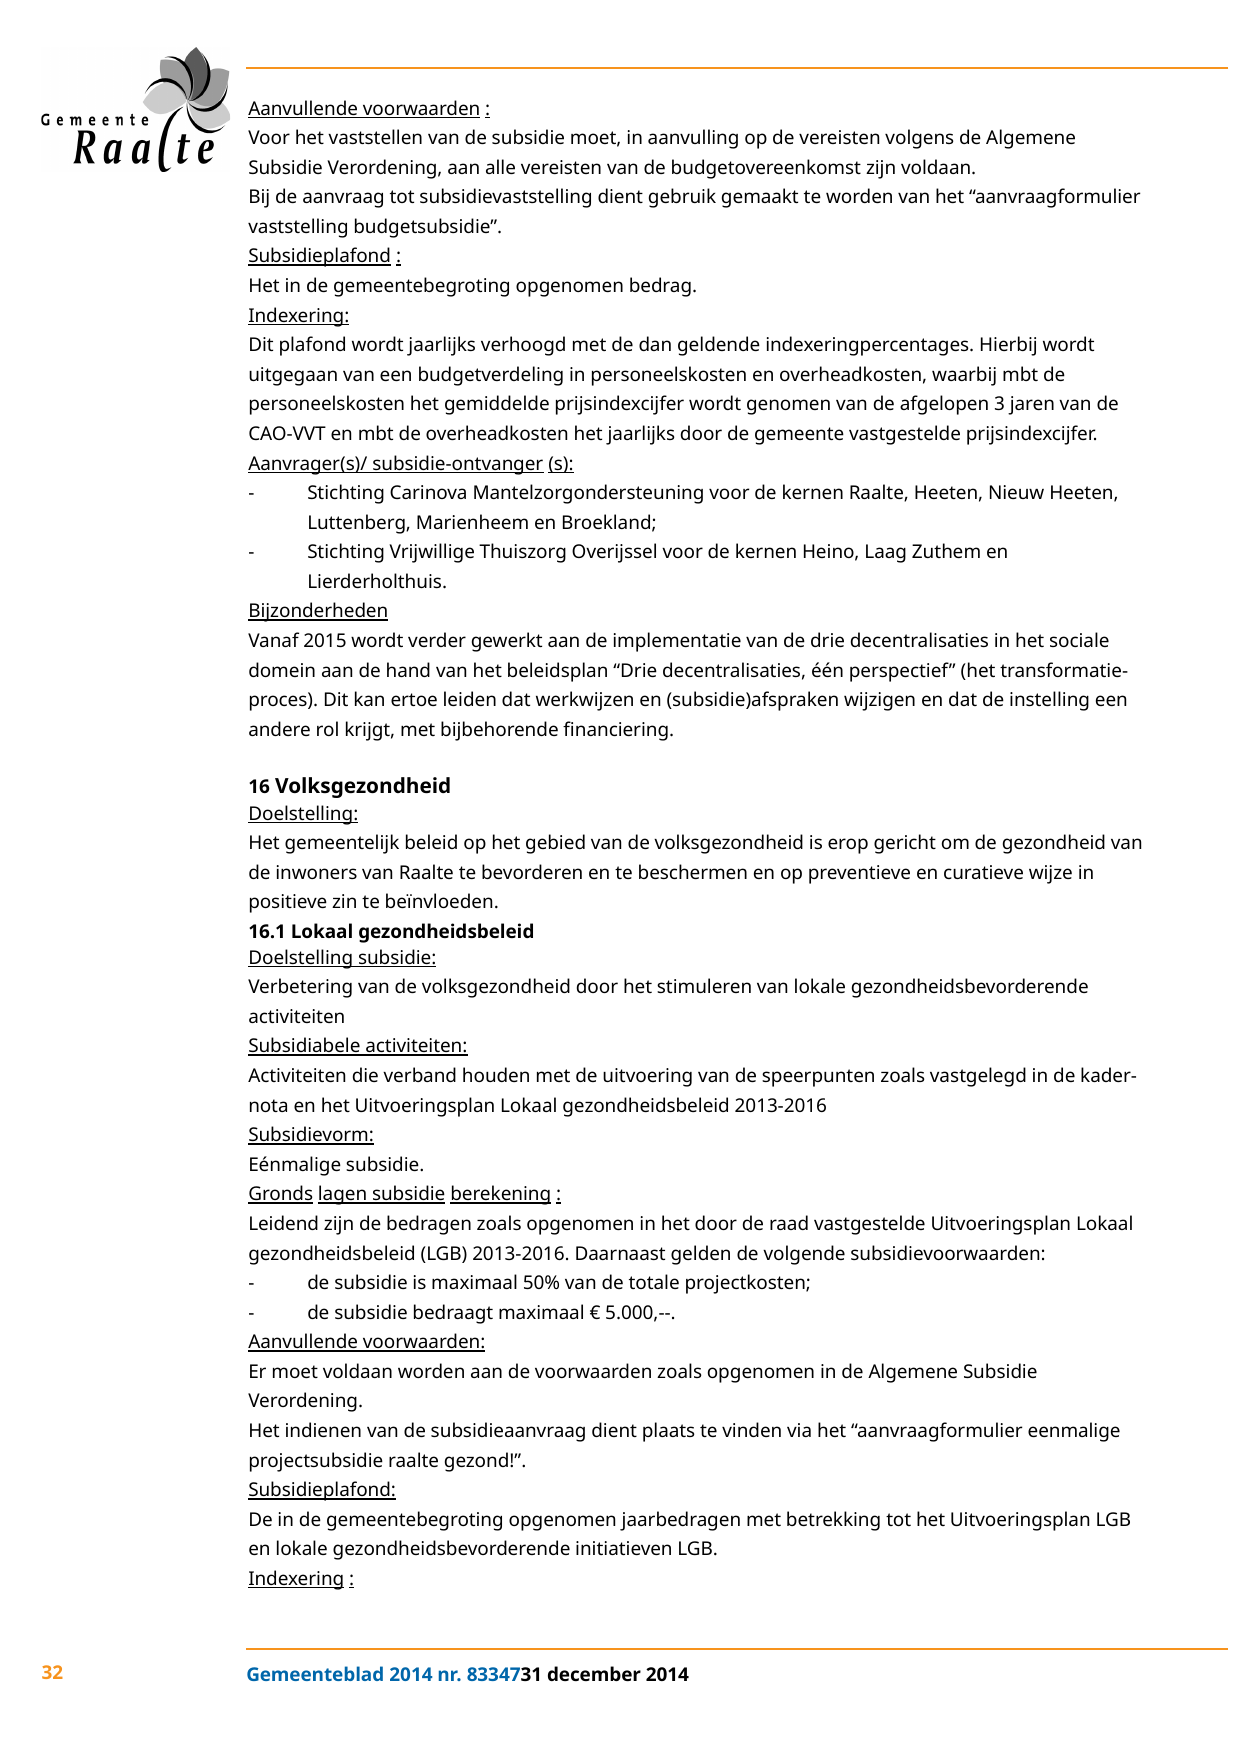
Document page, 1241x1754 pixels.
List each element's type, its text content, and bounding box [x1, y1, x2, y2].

text Subsidiabele activiteiten: [248, 1033, 1152, 1058]
text Verbetering van de volksgezondheid door het stimuleren van lokale gezondheidsbevorderende activiteiten [248, 973, 1152, 1029]
picture [41, 47, 231, 172]
text Indexering : [248, 1565, 1152, 1591]
text Het gemeentelijk beleid op het gebied van de volksgezondheid is erop gericht om de gezondheid van de inwoners van Raalte te bevorderen en te beschermen en op preventieve en curatieve wijze in positieve zin te beïnvloeden. [248, 829, 1152, 914]
text Aanvullende voorwaarden : [248, 95, 1152, 121]
text Subsidieplafond : [248, 243, 1152, 268]
text Doelstelling subsidie: [248, 944, 1152, 969]
text Het indienen van de subsidieaanvraag dient plaats te vinden via het “aanvraagformulier eenmalige projectsubsidie raalte gezond!”. [248, 1417, 1152, 1472]
text Indexering: [248, 302, 1152, 328]
text Vanaf 2015 wordt verder gewerkt aan de implementatie van de drie decentralisaties in het sociale domein aan de hand van het beleidsplan “Drie decentralisaties, één perspectief” (het transformatie-proces). Dit kan ertoe leiden dat werkwijzen en (subsidie)afspraken wijzigen en dat de instelling een andere rol krijgt, met bijbehorende financiering. [248, 627, 1152, 742]
text 16.1 Lokaal gezondheidsbeleid [248, 918, 1152, 944]
text Het in de gemeentebegroting opgenomen bedrag. [248, 272, 1152, 298]
text Subsidieplafond: [248, 1476, 1152, 1502]
text Gronds lagen subsidie berekening : [248, 1181, 1152, 1206]
text Activiteiten die verband houden met de uitvoering van de speerpunten zoals vastgelegd in de kader-nota en het Uitvoeringsplan Lokaal gezondheidsbeleid 2013-2016 [248, 1062, 1152, 1117]
text Leidend zijn de bedragen zoals opgenomen in het door de raad vastgestelde Uitvoeringsplan Lokaal gezondheidsbeleid (LGB) 2013-2016. Daarnaast gelden de volgende subsidievoorwaarden: [248, 1210, 1152, 1265]
text Voor het vaststellen van de subsidie moet, in aanvulling op de vereisten volgens de Algemene Subsidie Verordening, aan alle vereisten van de budgetovereenkomst zijn voldaan. [248, 124, 1152, 180]
text Aanvullende voorwaarden: [248, 1328, 1152, 1354]
text Er moet voldaan worden aan de voorwaarden zoals opgenomen in de Algemene Subsidie Verordening. [248, 1358, 1152, 1413]
text Bijzonderheden [248, 598, 1152, 623]
text Bij de aanvraag tot subsidievaststelling dient gebruik gemaakt te worden van het “aanvraagformulier vaststelling budgetsubsidie”. [248, 183, 1152, 239]
text Dit plafond wordt jaarlijks verhoogd met de dan geldende indexeringpercentages. Hierbij wordt uitgegaan van een budgetverdeling in personeelskosten en overheadkosten, waarbij mbt de personeelskosten het gemiddelde prijsindexcijfer wordt genomen van de afgelopen 3 jaren van de CAO-VVT en mbt de overheadkosten het jaarlijks door de gemeente vastgestelde prijsindexcijfer. [248, 331, 1152, 446]
text Eénmalige subsidie. [248, 1151, 1152, 1177]
list de subsidie is maximaal 50% van de totale projectkosten; [248, 1269, 1152, 1295]
text Subsidievorm: [248, 1121, 1152, 1147]
text 16 Volksgezondheid [248, 771, 1152, 800]
text Doelstelling: [248, 800, 1152, 826]
list Stichting Carinova Mantelzorgondersteuning voor de kernen Raalte, Heeten, Nieuw Heeten, Luttenberg, Marienheem en Broekland; [248, 479, 1152, 535]
text Aanvrager(s)/ subsidie-ontvanger (s): [248, 450, 1152, 476]
list de subsidie bedraagt maximaal € 5.000,--. [248, 1299, 1152, 1324]
list Stichting Vrijwillige Thuiszorg Overijssel voor de kernen Heino, Laag Zuthem en Lierderholthuis. [248, 538, 1152, 594]
text De in de gemeentebegroting opgenomen jaarbedragen met betrekking tot het Uitvoeringsplan LGB en lokale gezondheidsbevorderende initiatieven LGB. [248, 1506, 1152, 1561]
